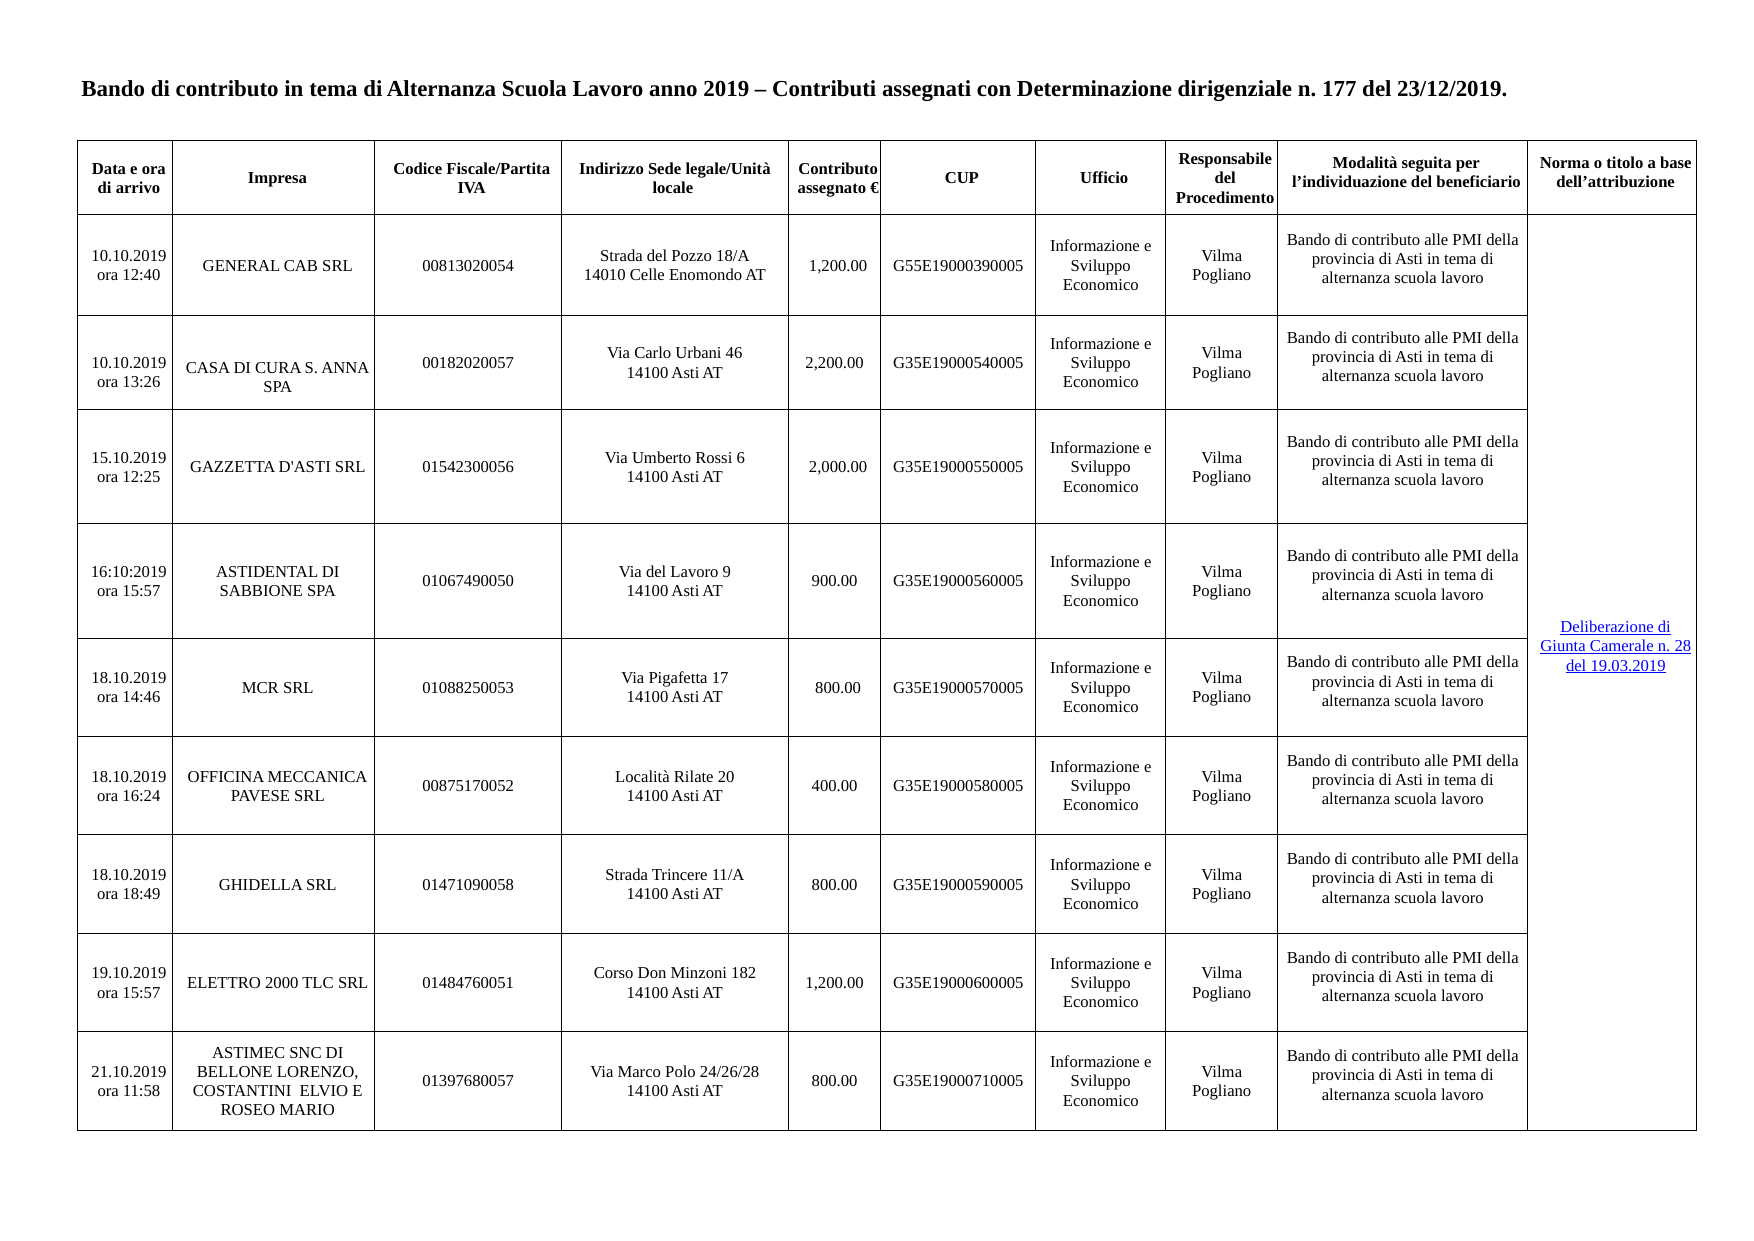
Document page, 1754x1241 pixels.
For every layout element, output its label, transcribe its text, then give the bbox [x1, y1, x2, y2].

table_cell CASA DI CURA S. ANNA SPA [173, 316, 374, 409]
table_header Contributo assegnato € [789, 141, 880, 214]
table_cell Località Rilate 20 14100 Asti AT [562, 737, 788, 834]
table_cell 1.200,00 [789, 215, 880, 314]
table_cell GHIDELLA SRL [173, 835, 374, 933]
table_cell Vilma Pogliano [1166, 524, 1277, 637]
table_header Impresa [173, 141, 374, 214]
table_cell Informazione e Sviluppo Economico [1036, 737, 1165, 834]
table_cell 2.000,00 [789, 410, 880, 523]
table_cell 18.10.2019 ora 14:46 [78, 639, 172, 736]
table_cell Bando di contributo alle PMI della provincia di Asti in tema di alternanza scuola lavoro [1278, 316, 1527, 409]
table_cell G35E19000540005 [881, 316, 1035, 409]
table_header Norma o titolo a base dell’attribuzione [1528, 141, 1696, 214]
table_cell Bando di contributo alle PMI della provincia di Asti in tema di alternanza scuola lavoro [1278, 215, 1527, 314]
table_cell 21.10.2019 ora 11:58 [78, 1032, 172, 1129]
table_cell Vilma Pogliano [1166, 934, 1277, 1031]
table_cell 01088250053 [375, 639, 561, 736]
table_cell 18.10.2019 ora 16:24 [78, 737, 172, 834]
table_cell OFFICINA MECCANICA PAVESE SRL [173, 737, 374, 834]
table_cell ELETTRO 2000 TLC SRL [173, 934, 374, 1031]
table_cell G35E19000590005 [881, 835, 1035, 933]
table_header Ufficio [1036, 141, 1165, 214]
table_cell 15.10.2019 ora 12:25 [78, 410, 172, 523]
table_cell 800,00 [789, 639, 880, 736]
table_cell Informazione e Sviluppo Economico [1036, 639, 1165, 736]
table_cell Vilma Pogliano [1166, 1032, 1277, 1129]
table_cell 00182020057 [375, 316, 561, 409]
table_cell 00875170052 [375, 737, 561, 834]
table_cell 19.10.2019 ora 15:57 [78, 934, 172, 1031]
table_cell 800,00 [789, 835, 880, 933]
table_cell Bando di contributo alle PMI della provincia di Asti in tema di alternanza scuola lavoro [1278, 1032, 1527, 1129]
table_cell 00813020054 [375, 215, 561, 314]
table_cell 16:10:2019 ora 15:57 [78, 524, 172, 637]
table_cell 01067490050 [375, 524, 561, 637]
table_cell Vilma Pogliano [1166, 410, 1277, 523]
table_cell G35E19000580005 [881, 737, 1035, 834]
table_cell G35E19000550005 [881, 410, 1035, 523]
table_cell Strada Trincere 11/A 14100 Asti AT [562, 835, 788, 933]
table_cell Bando di contributo alle PMI della provincia di Asti in tema di alternanza scuola lavoro [1278, 410, 1527, 523]
table_cell 2.200,00 [789, 316, 880, 409]
table_cell G35E19000600005 [881, 934, 1035, 1031]
table_cell Informazione e Sviluppo Economico [1036, 1032, 1165, 1129]
table_header Modalità seguita per l’individuazione del beneficiario [1278, 141, 1527, 214]
table_cell Informazione e Sviluppo Economico [1036, 316, 1165, 409]
table_cell Via Marco Polo 24/26/28 14100 Asti AT [562, 1032, 788, 1129]
table_cell Bando di contributo alle PMI della provincia di Asti in tema di alternanza scuola lavoro [1278, 835, 1527, 933]
table_cell G35E19000710005 [881, 1032, 1035, 1129]
table_cell G55E19000390005 [881, 215, 1035, 314]
table_cell 18.10.2019 ora 18:49 [78, 835, 172, 933]
table_cell Vilma Pogliano [1166, 316, 1277, 409]
table_cell Bando di contributo alle PMI della provincia di Asti in tema di alternanza scuola lavoro [1278, 524, 1527, 637]
table_cell Strada del Pozzo 18/A 14010 Celle Enomondo AT [562, 215, 788, 314]
table_cell 01397680057 [375, 1032, 561, 1129]
table_cell Vilma Pogliano [1166, 215, 1277, 314]
table_cell ASTIDENTAL DI SABBIONE SPA [173, 524, 374, 637]
table_cell Bando di contributo alle PMI della provincia di Asti in tema di alternanza scuola lavoro [1278, 737, 1527, 834]
table_cell Via Umberto Rossi 6 14100 Asti AT [562, 410, 788, 523]
table_header Codice Fiscale/Partita IVA [375, 141, 561, 214]
table_cell Vilma Pogliano [1166, 737, 1277, 834]
table_cell G35E19000560005 [881, 524, 1035, 637]
table_cell Via Carlo Urbani 46 14100 Asti AT [562, 316, 788, 409]
table_header Data e ora di arrivo [78, 141, 172, 214]
table_cell 01484760051 [375, 934, 561, 1031]
table_cell Bando di contributo alle PMI della provincia di Asti in tema di alternanza scuola lavoro [1278, 639, 1527, 736]
table_cell 800,00 [789, 1032, 880, 1129]
table_cell 01542300056 [375, 410, 561, 523]
table_cell 01471090058 [375, 835, 561, 933]
table_cell G35E19000570005 [881, 639, 1035, 736]
table_cell Deliberazione di Giunta Camerale n. 28 del 19.03.2019 [1528, 215, 1696, 1129]
table_header Responsabile del Procedimento [1166, 141, 1277, 214]
table_cell 900,00 [789, 524, 880, 637]
table_cell Informazione e Sviluppo Economico [1036, 524, 1165, 637]
table_cell Informazione e Sviluppo Economico [1036, 934, 1165, 1031]
table_cell Via Pigafetta 17 14100 Asti AT [562, 639, 788, 736]
table_cell Bando di contributo alle PMI della provincia di Asti in tema di alternanza scuola lavoro [1278, 934, 1527, 1031]
table_cell 10.10.2019 ora 12:40 [78, 215, 172, 314]
table_cell GENERAL CAB SRL [173, 215, 374, 314]
table_cell 400,00 [789, 737, 880, 834]
table_cell Via del Lavoro 9 14100 Asti AT [562, 524, 788, 637]
table_cell Informazione e Sviluppo Economico [1036, 835, 1165, 933]
table_cell MCR SRL [173, 639, 374, 736]
table_cell Vilma Pogliano [1166, 835, 1277, 933]
table_cell Corso Don Minzoni 182 14100 Asti AT [562, 934, 788, 1031]
table_cell ASTIMEC SNC DI BELLONE LORENZO, COSTANTINI ELVIO E ROSEO MARIO [173, 1032, 374, 1129]
table_cell GAZZETTA D'ASTI SRL [173, 410, 374, 523]
table_cell Vilma Pogliano [1166, 639, 1277, 736]
table_cell 1.200,00 [789, 934, 880, 1031]
table_header Indirizzo Sede legale/Unità locale [562, 141, 788, 214]
table_cell Informazione e Sviluppo Economico [1036, 410, 1165, 523]
table_cell 10.10.2019 ora 13:26 [78, 316, 172, 409]
table_header CUP [881, 141, 1035, 214]
table_cell Informazione e Sviluppo Economico [1036, 215, 1165, 314]
